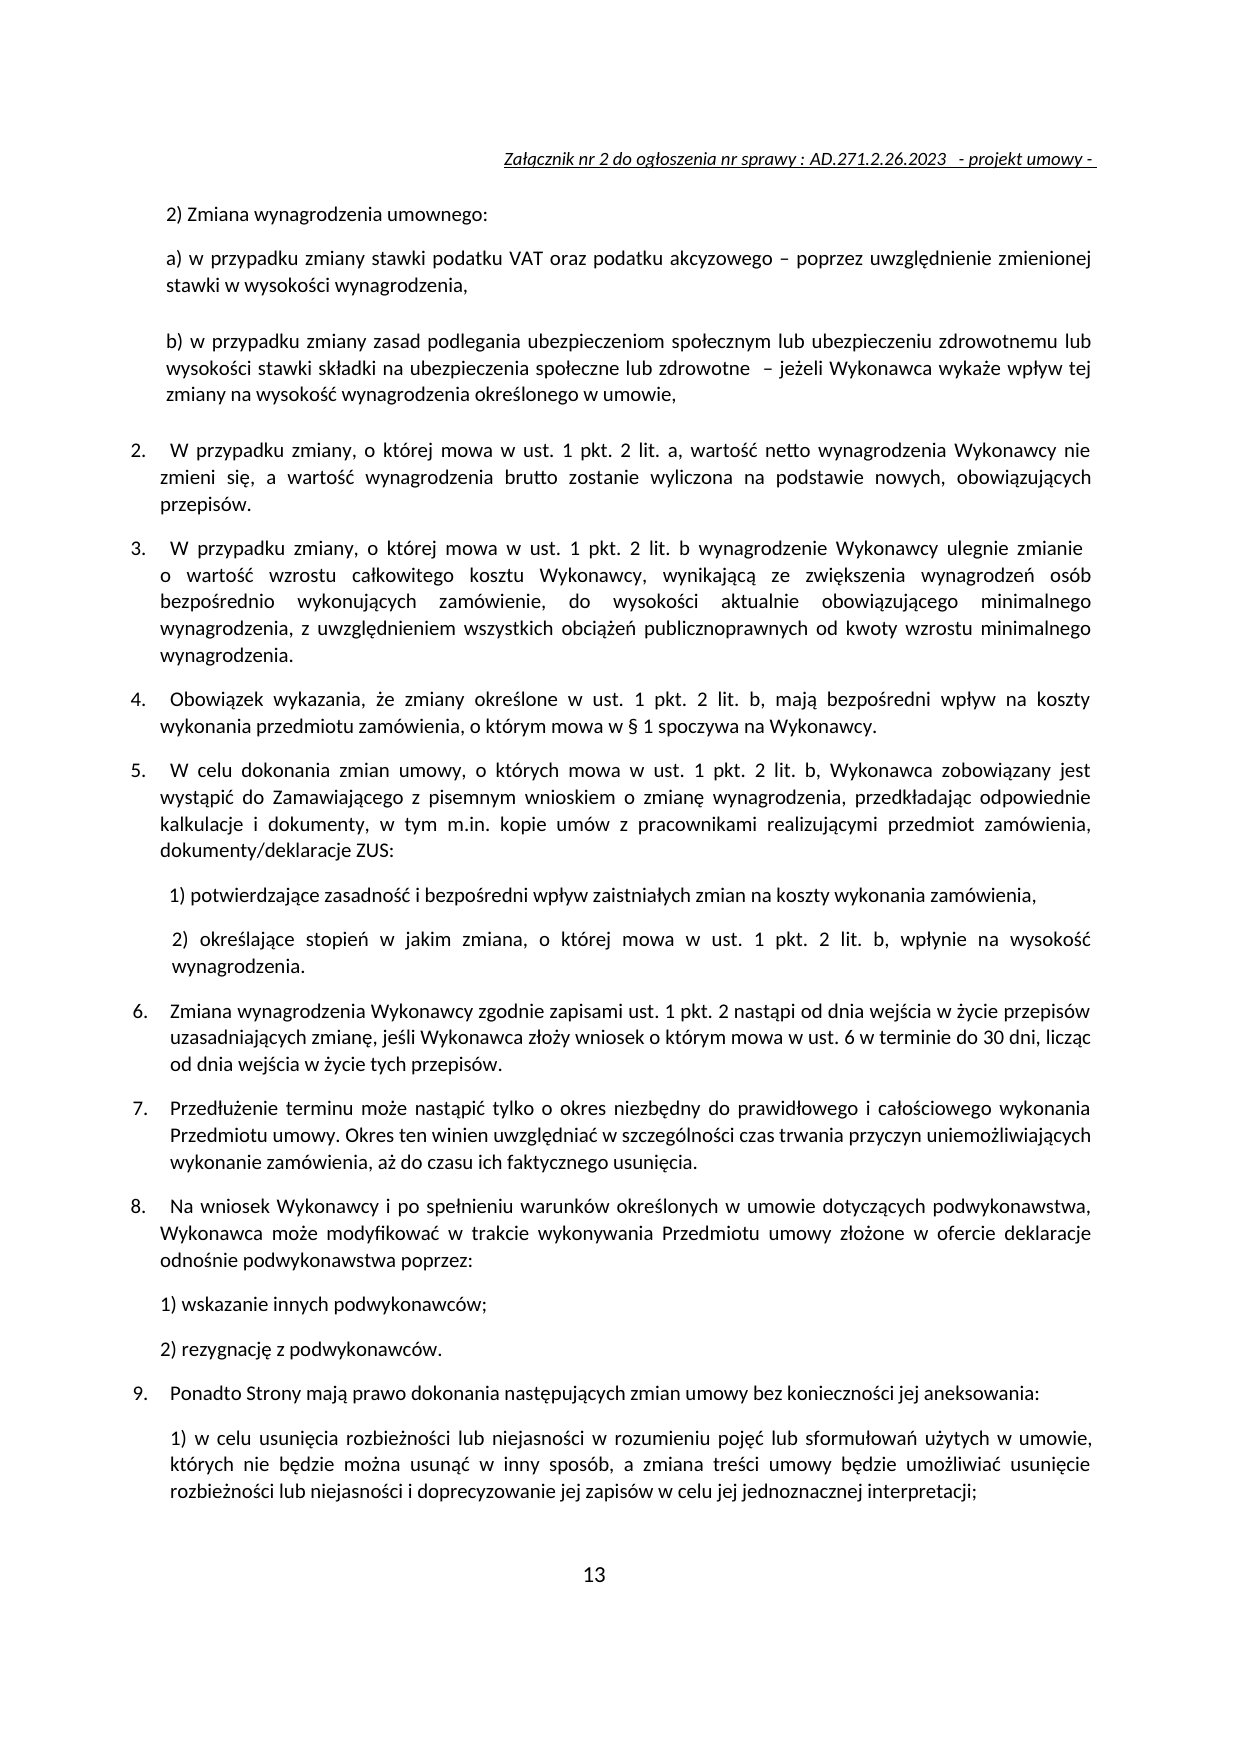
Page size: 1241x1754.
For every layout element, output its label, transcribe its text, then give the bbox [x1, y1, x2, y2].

list 1) potwierdzające zasadność i bezpośredni wpływ zaistniałych zmian na koszty wykonania zamówienia, [95, 882, 1093, 908]
list Obowiązek wykazania, że zmiany określone w ust. 1 pkt. 2 lit. b, mają bezpośredni wpływ na koszty wykonania przedmiotu zamówienia, o którym mowa w § 1 spoczywa na Wykonawcy. [130, 687, 1093, 739]
text 1) w celu usunięcia rozbieżności lub niejasności w rozumieniu pojęć lub sformułowań użytych w umowie, których nie będzie można usunąć w inny sposób, a zmiana treści umowy będzie umożliwiać usunięcie rozbieżności lub niejasności i doprecyzowanie jej zapisów w celu jej jednoznacznej interpretacji; [170, 1425, 1093, 1503]
list Na wniosek Wykonawcy i po spełnieniu warunków określonych w umowie dotyczących podwykonawstwa, Wykonawca może modyfikować w trakcie wykonywania Przedmiotu umowy złożone w ofercie deklaracje odnośnie podwykonawstwa poprzez: [130, 1193, 1093, 1272]
text b) w przypadku zmiany zasad podlegania ubezpieczeniom społecznym lub ubezpieczeniu zdrowotnemu lub wysokości stawki składki na ubezpieczenia społeczne lub zdrowotne – jeżeli Wykonawca wykaże wpływ tej zmiany na wysokość wynagrodzenia określonego w umowie, [166, 328, 1093, 407]
list W przypadku zmiany, o której mowa w ust. 1 pkt. 2 lit. a, wartość netto wynagrodzenia Wykonawcy nie zmieni się, a wartość wynagrodzenia brutto zostanie wyliczona na podstawie nowych, obowiązujących przepisów. [130, 438, 1093, 516]
list 2) określające stopień w jakim zmiana, o której mowa w ust. 1 pkt. 2 lit. b, wpłynie na wysokość wynagrodzenia. [172, 927, 1093, 979]
text 1) wskazanie innych podwykonawców; [160, 1291, 1093, 1317]
list Ponadto Strony mają prawo dokonania następujących zmian umowy bez konieczności jej aneksowania: [132, 1380, 1093, 1406]
list W celu dokonania zmian umowy, o których mowa w ust. 1 pkt. 2 lit. b, Wykonawca zobowiązany jest wystąpić do Zamawiającego z pisemnym wnioskiem o zmianę wynagrodzenia, przedkładając odpowiednie kalkulacje i dokumenty, w tym m.in. kopie umów z pracownikami realizującymi przedmiot zamówienia, dokumenty/deklaracje ZUS: [130, 758, 1093, 863]
list Przedłużenie terminu może nastąpić tylko o okres niezbędny do prawidłowego i całościowego wykonania Przedmiotu umowy. Okres ten winien uwzględniać w szczególności czas trwania przyczyn uniemożliwiających wykonanie zamówienia, aż do czasu ich faktycznego usunięcia. [132, 1096, 1093, 1174]
text 2) Zmiana wynagrodzenia umownego: [166, 201, 1093, 226]
list W przypadku zmiany, o której mowa w ust. 1 pkt. 2 lit. b wynagrodzenie Wykonawcy ulegnie zmianie o wartość wzrostu całkowitego kosztu Wykonawcy, wynikającą ze zwiększenia wynagrodzeń osób bezpośrednio wykonujących zamówienie, do wysokości aktualnie obowiązującego minimalnego wynagrodzenia, z uwzględnieniem wszystkich obciążeń publicznoprawnych od kwoty wzrostu minimalnego wynagrodzenia. [130, 535, 1093, 667]
text 2) rezygnację z podwykonawców. [160, 1336, 1093, 1361]
list Zmiana wynagrodzenia Wykonawcy zgodnie zapisami ust. 1 pkt. 2 nastąpi od dnia wejścia w życie przepisów uzasadniających zmianę, jeśli Wykonawca złoży wniosek o którym mowa w ust. 6 w terminie do 30 dni, licząc od dnia wejścia w życie tych przepisów. [132, 998, 1093, 1077]
text a) w przypadku zmiany stawki podatku VAT oraz podatku akcyzowego – poprzez uwzględnienie zmienionej stawki w wysokości wynagrodzenia, [166, 246, 1093, 298]
